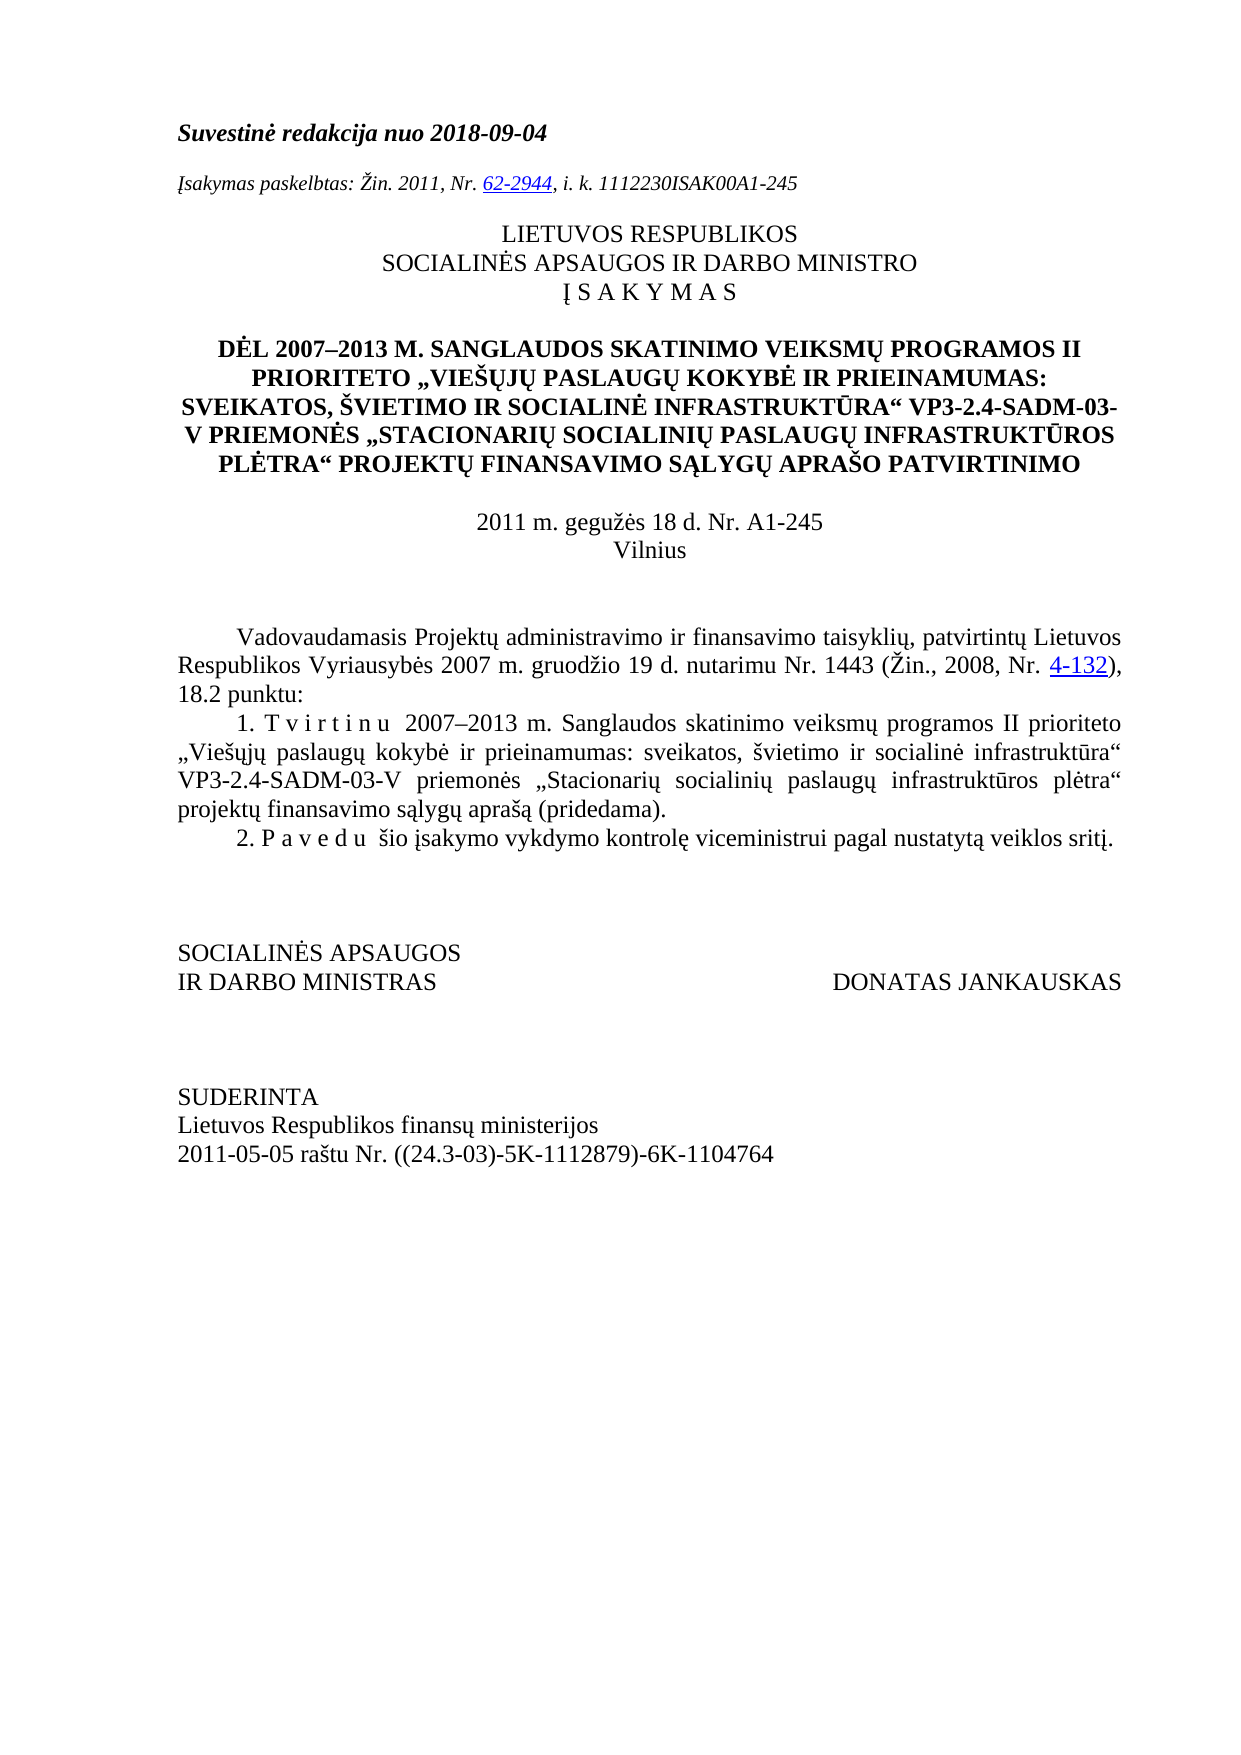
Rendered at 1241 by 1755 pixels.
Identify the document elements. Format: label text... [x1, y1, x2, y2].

text SUDERINTA [177, 1082, 1122, 1110]
text Lietuvos Respublikos finansų ministerijos [177, 1110, 1122, 1139]
text Suvestinė redakcija nuo 2018-09-04 [177, 118, 1122, 147]
text 2011-05-05 raštu Nr. ((24.3-03)-5K-1112879)-6K-1104764 [177, 1139, 1122, 1168]
text 2011 m. gegužės 18 d. Nr. A1-245 [177, 507, 1122, 535]
text LIETUVOS RESPUBLIKOS [177, 219, 1122, 248]
text ir darbo ministras Donatas Jankauskas [177, 967, 1122, 995]
text Socialinės apsaugos [177, 938, 1122, 967]
text Vilnius [177, 535, 1122, 564]
text Įsakymas paskelbtas: Žin. 2011, Nr. 62-2944, i. k. 1112230ISAK00A1-245 [177, 171, 1122, 195]
text Vadovaudamasis Projektų administravimo ir finansavimo taisyklių, patvirtintų Lietuvos Respublikos Vyriausybės 2007 m. gruodžio 19 d. nutarimu Nr. 1443 (Žin., 2008, Nr. 4-132), 18.2 punktu: [177, 622, 1122, 708]
text 2. Pavedu šio įsakymo vykdymo kontrolę viceministrui pagal nustatytą veiklos sritį. [177, 823, 1122, 852]
text SOCIALINĖS APSAUGOS IR DARBO MINISTRO [177, 248, 1122, 277]
text DĖL 2007–2013 M. SANGLAUDOS SKATINIMO VEIKSMŲ PROGRAMOS II PRIORITETO „VIEŠŲJŲ PASLAUGŲ KOKYBĖ IR PRIEINAMUMAS: SVEIKATOS, ŠVIETIMO IR SOCIALINĖ INFRASTRUKTŪRA“ VP3-2.4-SADM-03-V PRIEMONĖS „STACIONARIŲ SOCIALINIŲ PASLAUGŲ INFRASTRUKTŪROS PLĖTRA“ PROJEKTŲ FINANSAVIMO SĄLYGŲ APRAŠO PATVIRTINIMO [177, 334, 1122, 478]
text 1. Tvirtinu 2007–2013 m. Sanglaudos skatinimo veiksmų programos II prioriteto „Viešųjų paslaugų kokybė ir prieinamumas: sveikatos, švietimo ir socialinė infrastruktūra“ VP3-2.4-SADM-03-V priemonės „Stacionarių socialinių paslaugų infrastruktūros plėtra“ projektų finansavimo sąlygų aprašą (pridedama). [177, 708, 1122, 823]
text ĮSAKYMAS [177, 277, 1122, 305]
